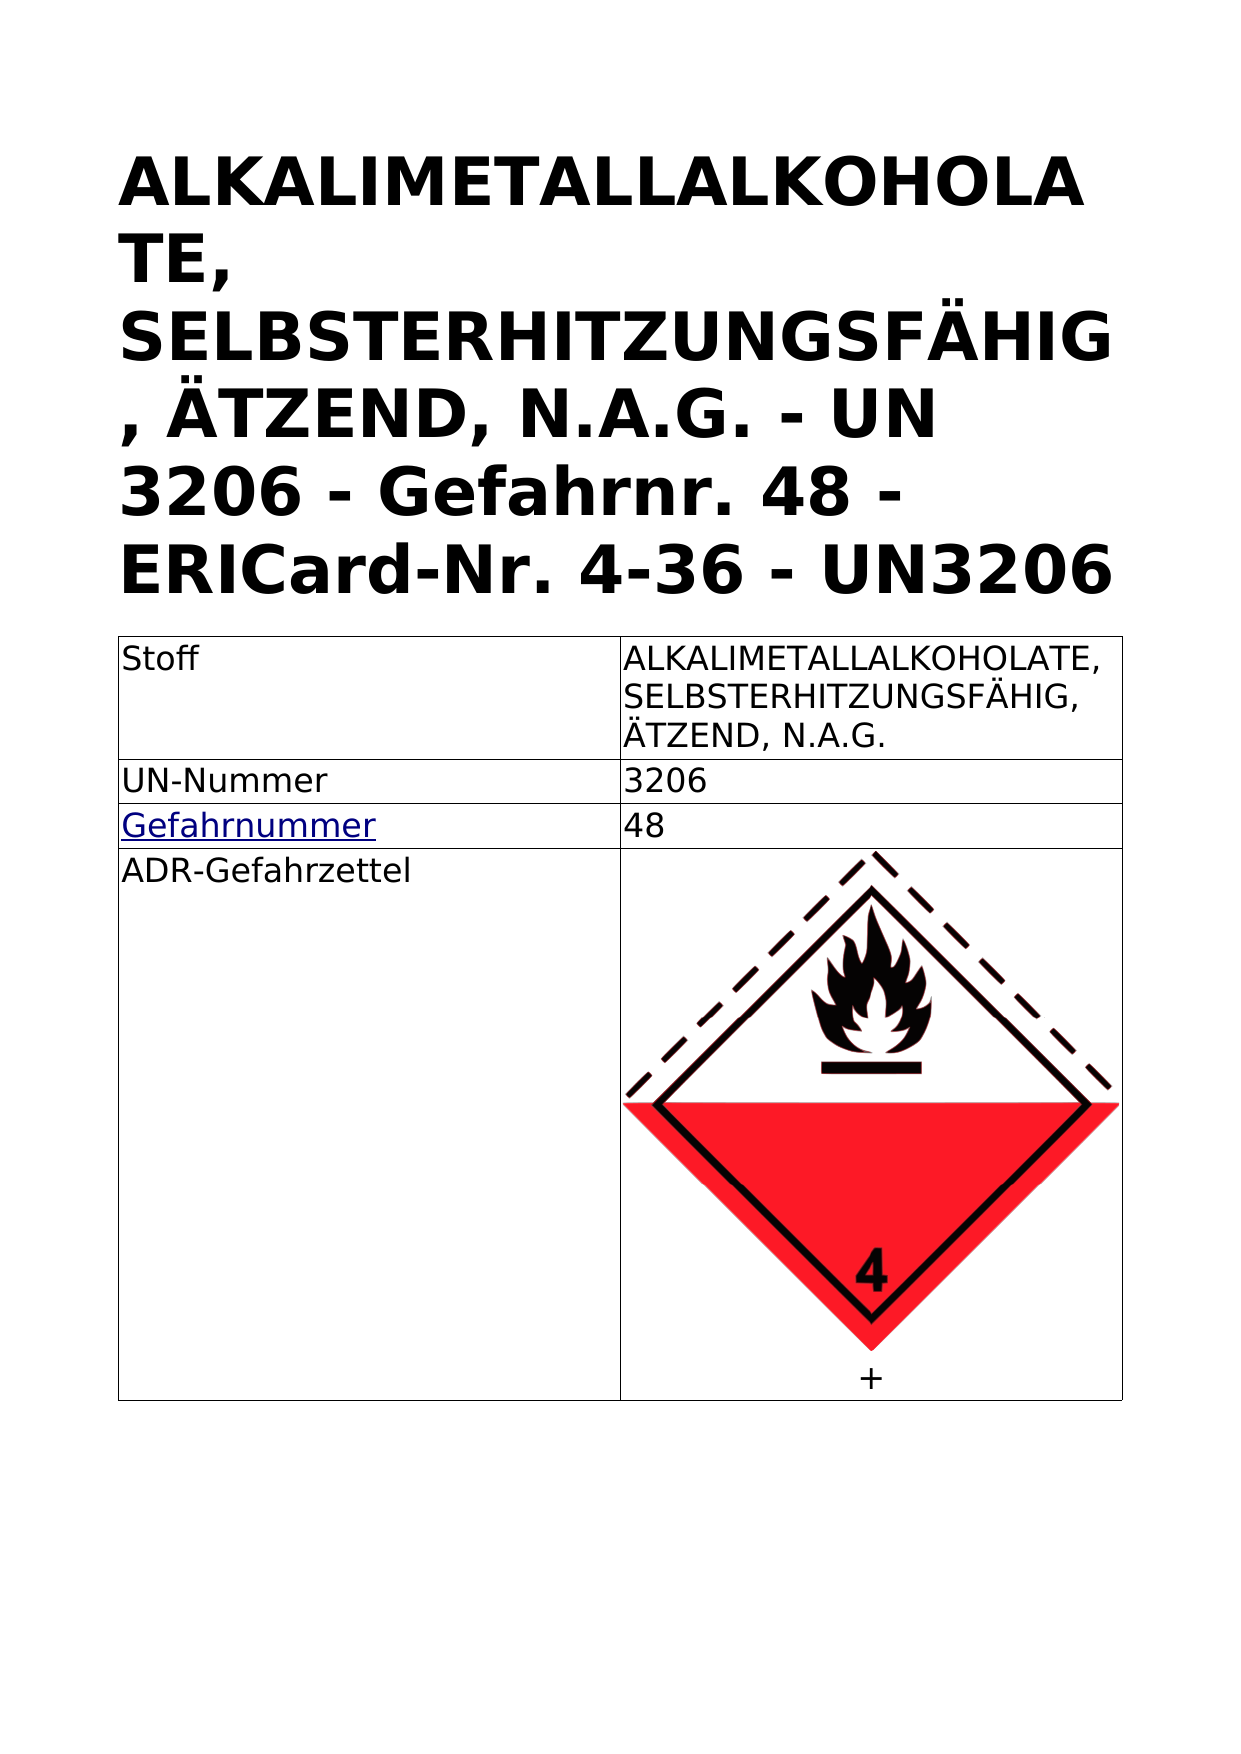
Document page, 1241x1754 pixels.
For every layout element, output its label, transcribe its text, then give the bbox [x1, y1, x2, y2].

table_cell + [621, 849, 1122, 1400]
table_header Stoff [119, 637, 620, 758]
table_cell Gefahrnummer [119, 804, 620, 848]
subtitle ALKALIMETALLALKOHOLATE, SELBSTERHITZUNGSFÄHIG, ÄTZEND, N.A.G. - UN 3206 - Gefahrnr. 48 - ERICard-Nr. 4-36 - UN3206 [118, 143, 1122, 609]
table_cell ADR-Gefahrzettel [119, 849, 620, 1400]
table_cell 3206 [621, 760, 1122, 803]
picture [622, 851, 1120, 1351]
table_header ALKALIMETALLALKOHOLATE, SELBSTERHITZUNGSFÄHIG, ÄTZEND, N.A.G. [621, 637, 1122, 758]
table_cell UN-Nummer [119, 760, 620, 803]
table_cell 48 [621, 804, 1122, 848]
